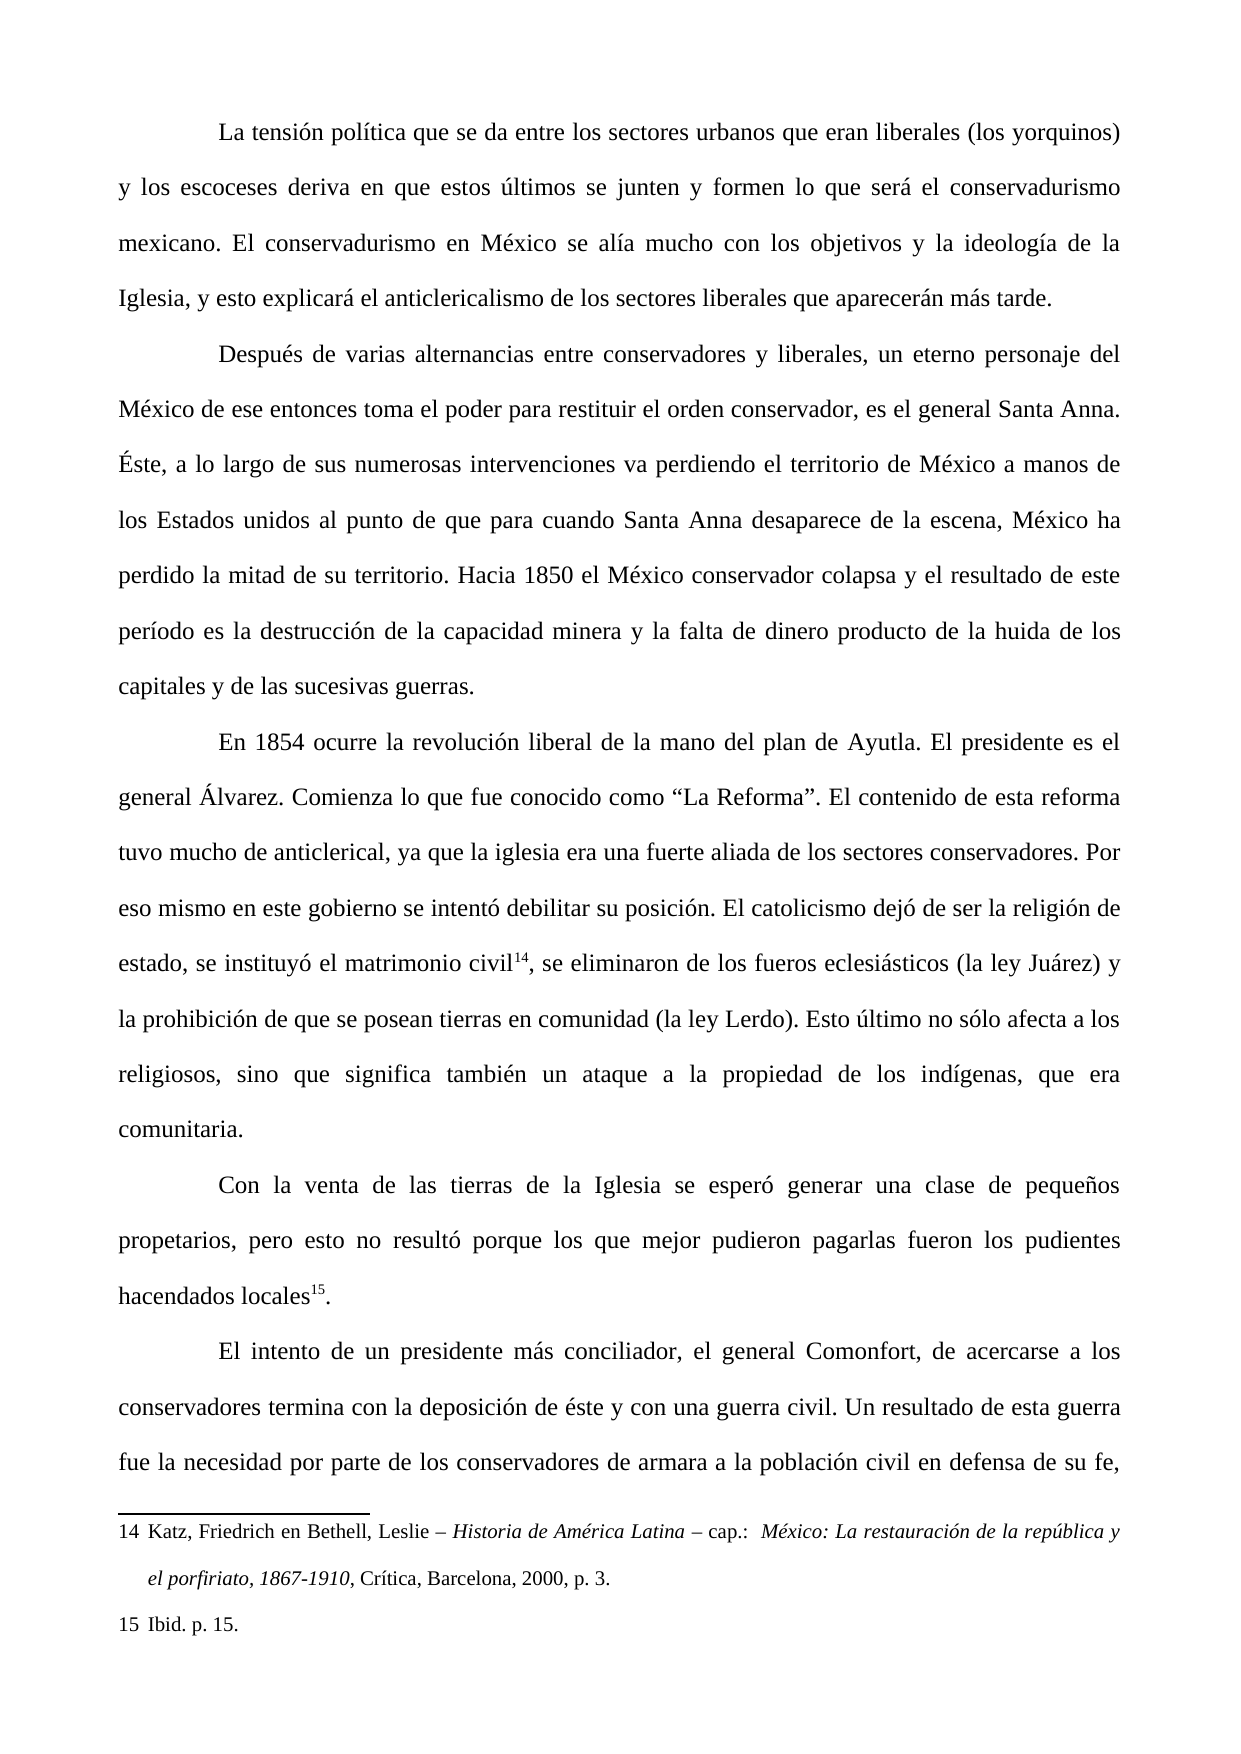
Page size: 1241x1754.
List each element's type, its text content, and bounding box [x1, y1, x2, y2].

text Con la venta de las tierras de la Iglesia se esperó generar una clase de pequeños propetarios, pero esto no resultó porque los que mejor pudieron pagarlas fueron los pudientes hacendados locales. [118, 1171, 1122, 1309]
text Ibid. p. 15. [118, 1613, 1122, 1636]
text Después de varias alternancias entre conservadores y liberales, un eterno personaje del México de ese entonces toma el poder para restituir el orden conservador, es el general Santa Anna. Éste, a lo largo de sus numerosas intervenciones va perdiendo el territorio de México a manos de los Estados unidos al punto de que para cuando Santa Anna desaparece de la escena, México ha perdido la mitad de su territorio. Hacia 1850 el México conservador colapsa y el resultado de este período es la destrucción de la capacidad minera y la falta de dinero producto de la huida de los capitales y de las sucesivas guerras. [118, 340, 1122, 700]
text En 1854 ocurre la revolución liberal de la mano del plan de Ayutla. El presidente es el general Álvarez. Comienza lo que fue conocido como “La Reforma”. El contenido de esta reforma tuvo mucho de anticlerical, ya que la iglesia era una fuerte aliada de los sectores conservadores. Por eso mismo en este gobierno se intentó debilitar su posición. El catolicismo dejó de ser la religión de estado, se instituyó el matrimonio civil, se eliminaron de los fueros eclesiásticos (la ley Juárez) y la prohibición de que se posean tierras en comunidad (la ley Lerdo). Esto último no sólo afecta a los religiosos, sino que significa también un ataque a la propiedad de los indígenas, que era comunitaria. [118, 728, 1122, 1143]
text El intento de un presidente más conciliador, el general Comonfort, de acercarse a los conservadores termina con la deposición de éste y con una guerra civil. Un resultado de esta guerra fue la necesidad por parte de los conservadores de armara a la población civil en defensa de su fe, [118, 1337, 1122, 1476]
text La tensión política que se da entre los sectores urbanos que eran liberales (los yorquinos) y los escoceses deriva en que estos últimos se junten y formen lo que será el conservadurismo mexicano. El conservadurismo en México se alía mucho con los objetivos y la ideología de la Iglesia, y esto explicará el anticlericalismo de los sectores liberales que aparecerán más tarde. [118, 118, 1122, 312]
text Katz, Friedrich en Bethell, Leslie – Historia de América Latina – cap.: México: La restauración de la república y el porfiriato, 1867-1910, Crítica, Barcelona, 2000, p. 3. [118, 1520, 1122, 1589]
